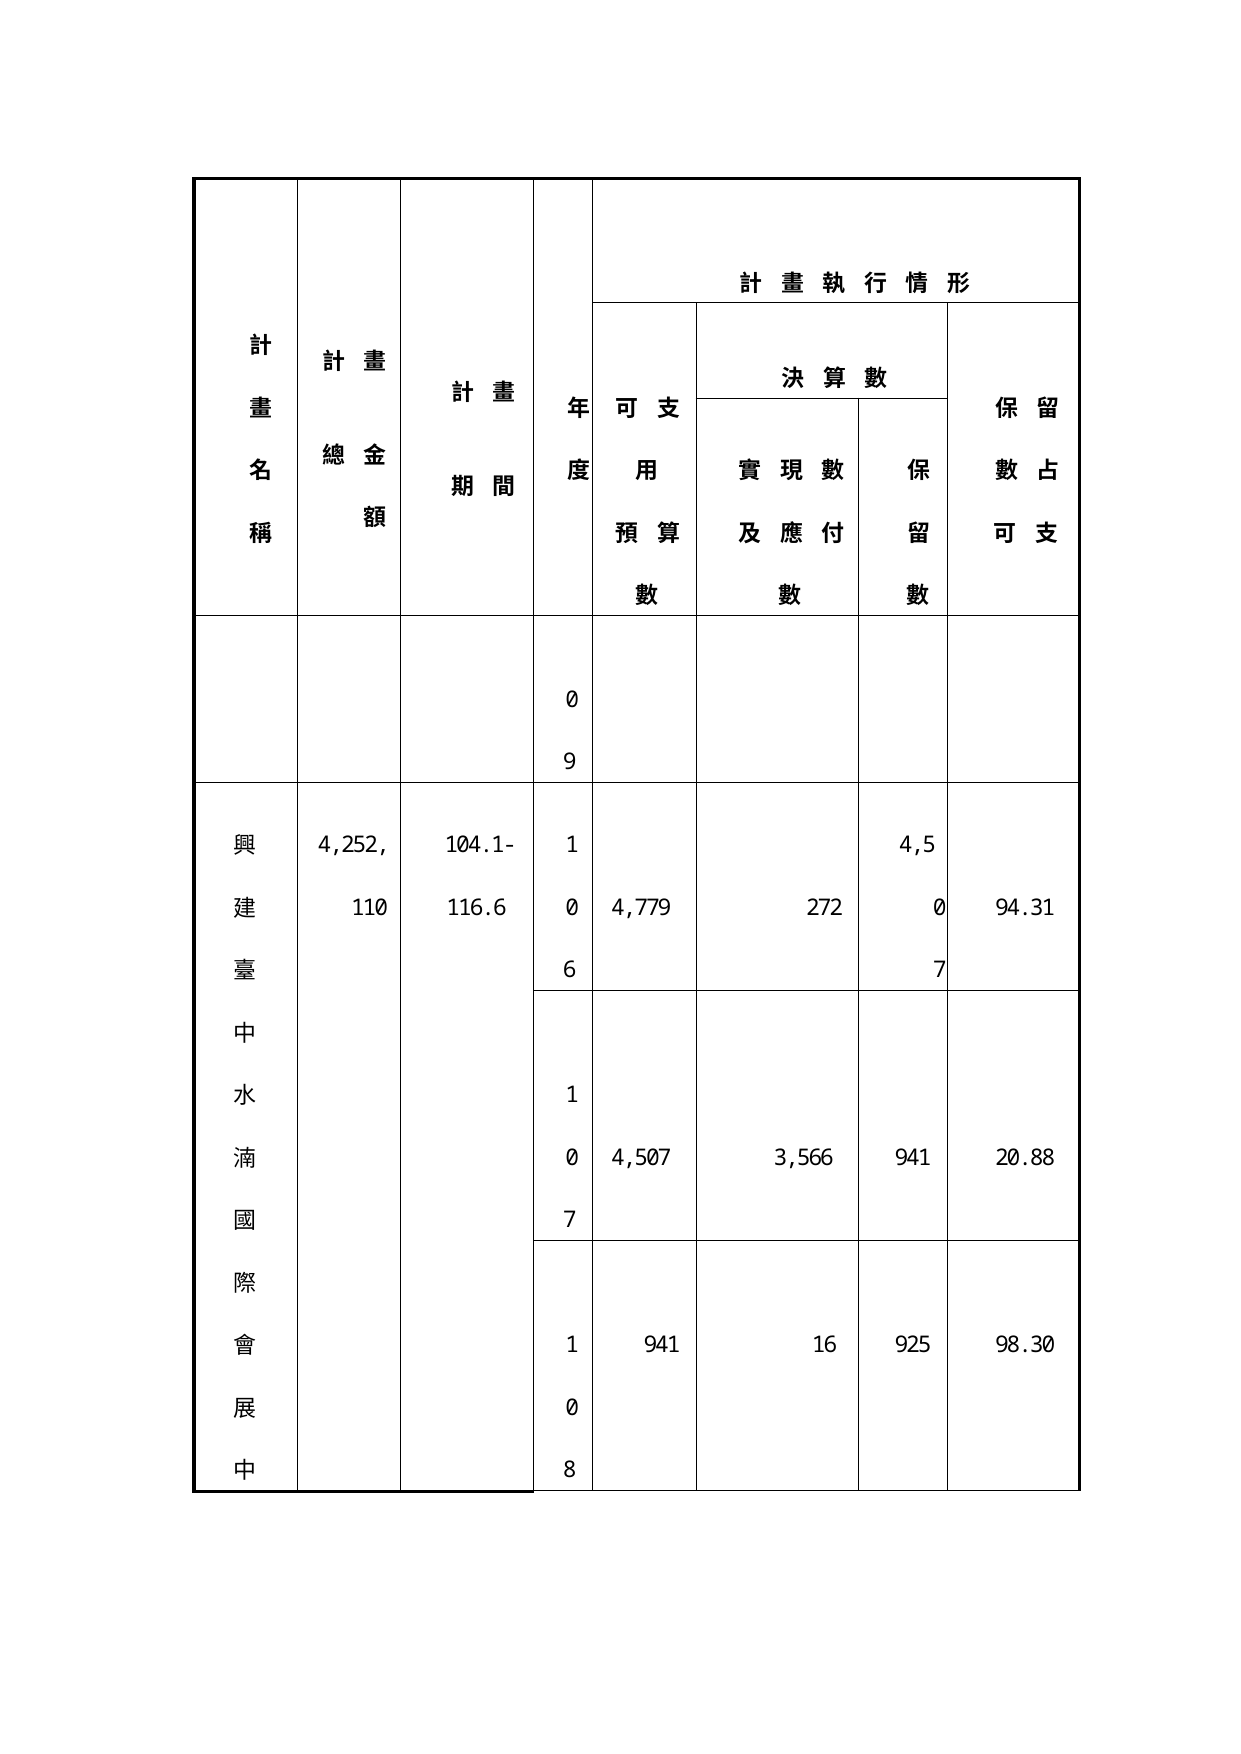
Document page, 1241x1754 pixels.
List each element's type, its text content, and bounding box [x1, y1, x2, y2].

table_cell 98.30 [948, 1241, 1078, 1490]
table_cell 4,779 [593, 783, 696, 990]
table_cell 09 [534, 616, 592, 782]
table_cell 保留數 [859, 399, 947, 615]
table_cell 4,507 [593, 991, 696, 1240]
table_header 計畫執行情形 [593, 180, 1078, 302]
table_cell 272 [697, 783, 858, 990]
table_cell 941 [859, 991, 947, 1240]
table_cell 925 [859, 1241, 947, 1490]
table_cell 保留數占可支 用預算數比率 [948, 303, 1078, 615]
table_cell [697, 616, 858, 782]
table_cell 興建臺中水湳國際會展中心西側展館 [196, 783, 297, 1490]
table_cell 16 [697, 1241, 858, 1490]
table_cell 4,507 [859, 783, 947, 990]
table_cell 實現數及應付數 [697, 399, 858, 615]
table_cell 107 [534, 991, 592, 1240]
table_cell [298, 616, 400, 782]
table_header 計畫 名稱 [196, 180, 297, 615]
table_cell [593, 616, 696, 782]
table_cell - [859, 616, 947, 782]
table_cell - [948, 616, 1078, 782]
table_cell 94.31 [948, 783, 1078, 990]
table_cell 4,252,110 [298, 783, 400, 1490]
table_cell [401, 616, 533, 782]
table_cell 108 [534, 1241, 592, 1490]
table_cell 104.1-116.6 [401, 783, 533, 1490]
table_header 計畫 期間 [401, 180, 533, 615]
table_cell 可支用 預算數 [593, 303, 696, 615]
table_cell [196, 616, 297, 782]
table_cell 3,566 [697, 991, 858, 1240]
table_cell 決算數 [697, 303, 947, 397]
table_cell 941 [593, 1241, 696, 1490]
table_cell 106 [534, 783, 592, 990]
table_cell 20.88 [948, 991, 1078, 1240]
table_header 年度 [534, 180, 592, 615]
table_header 計畫 總金額 [298, 180, 400, 615]
